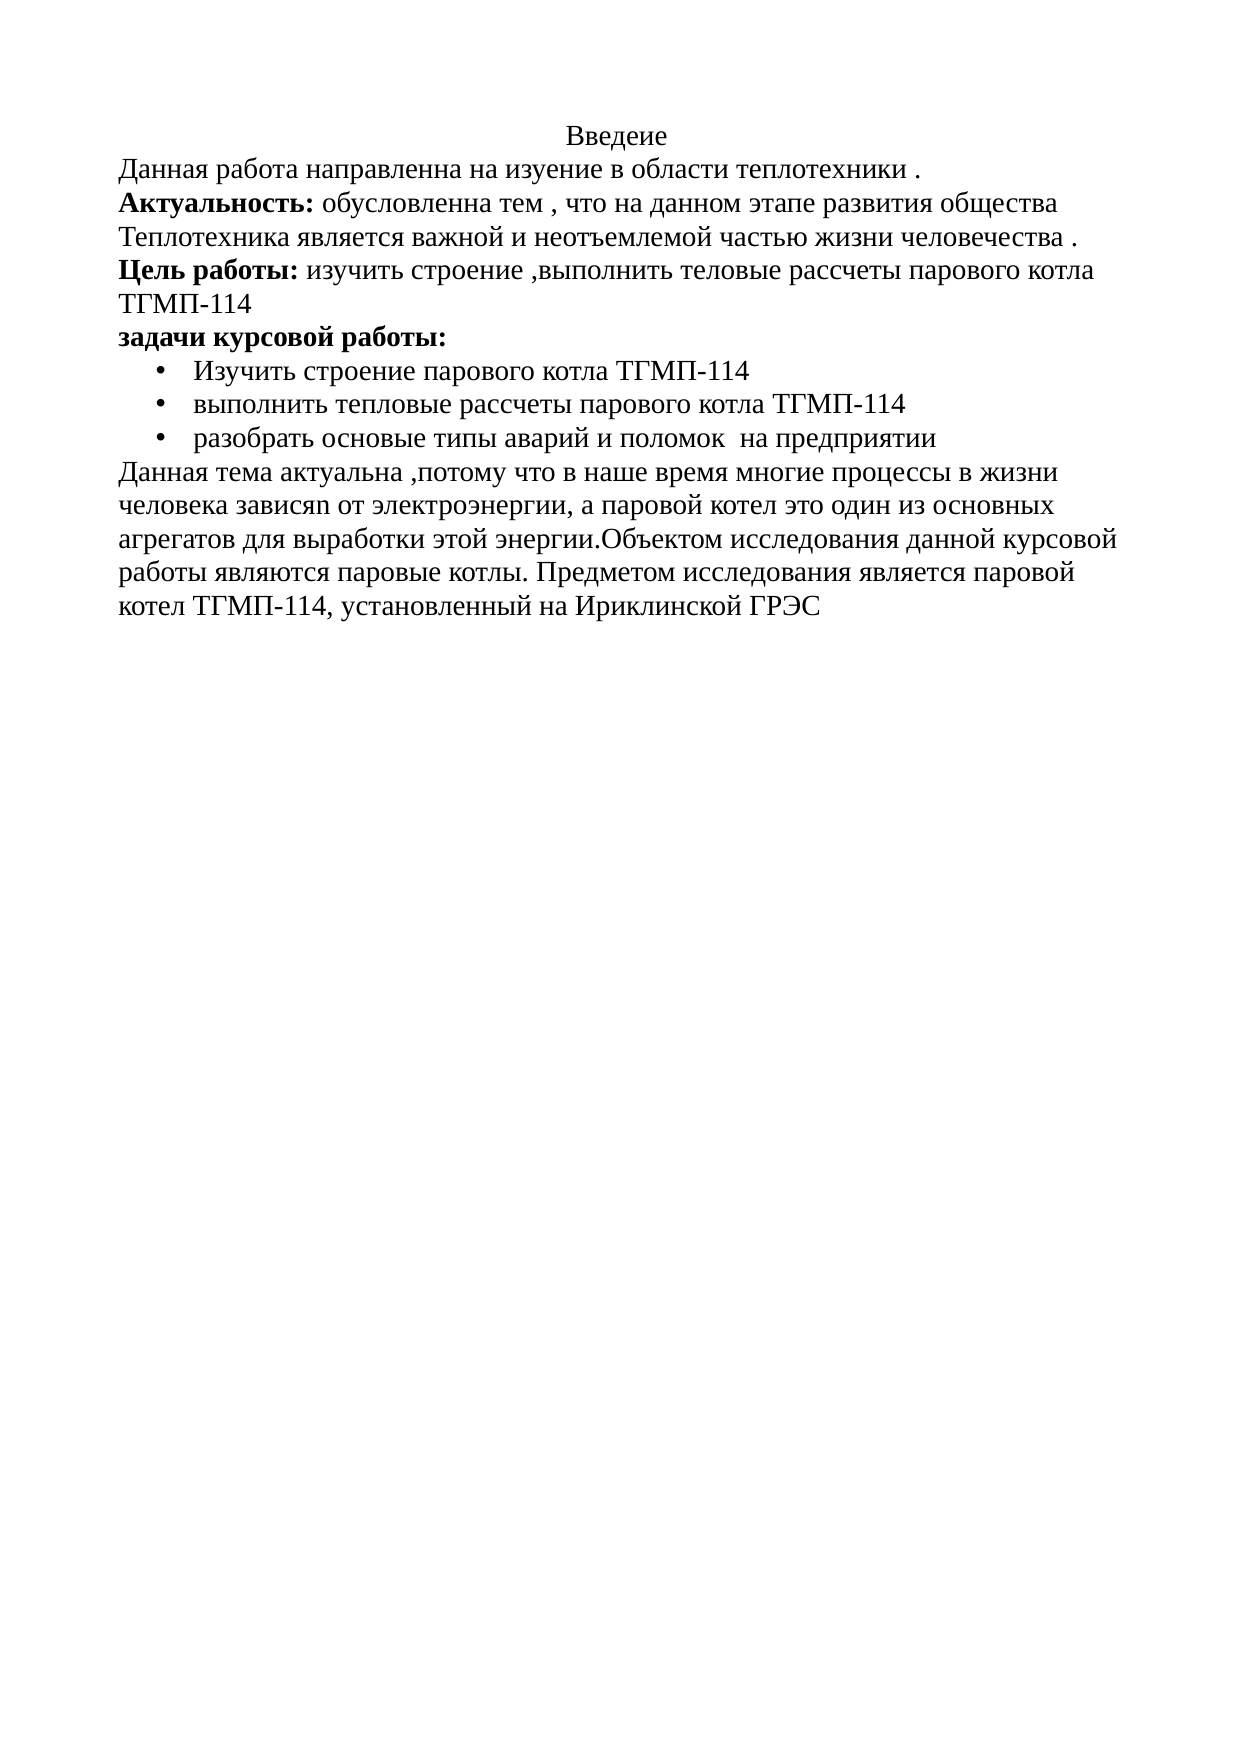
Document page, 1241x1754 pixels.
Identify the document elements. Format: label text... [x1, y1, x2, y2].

list выполнить тепловые рассчеты парового котла ТГМП-114 [156, 387, 1122, 420]
text Введеие [118, 118, 1122, 152]
list разобрать основые типы аварий и поломок на предприятии [156, 420, 1122, 454]
text Данная работа направленна на изуение в области теплотехники . [118, 152, 1122, 185]
text Данная тема актуальна ,потому что в наше время многие процессы в жизни человека зависяn от электроэнергии, а паровой котел это один из основных агрегатов для выработки этой энергии.Объектом исследования данной курсовой работы являются паровые котлы. Предметом исследования является паровой котел ТГМП-114, установленный на Ириклинской ГРЭС [118, 454, 1122, 622]
text Цель работы: изучить строение ,выполнить теловые рассчеты парового котла ТГМП-114 [118, 252, 1122, 319]
text задачи курсовой работы: [118, 319, 1122, 353]
list Изучить строение парового котла ТГМП-114 [156, 353, 1122, 387]
text Актуальность: обусловленна тем , что на данном этапе развития общества Теплотехника является важной и неотъемлемой частью жизни человечества . [118, 185, 1122, 252]
